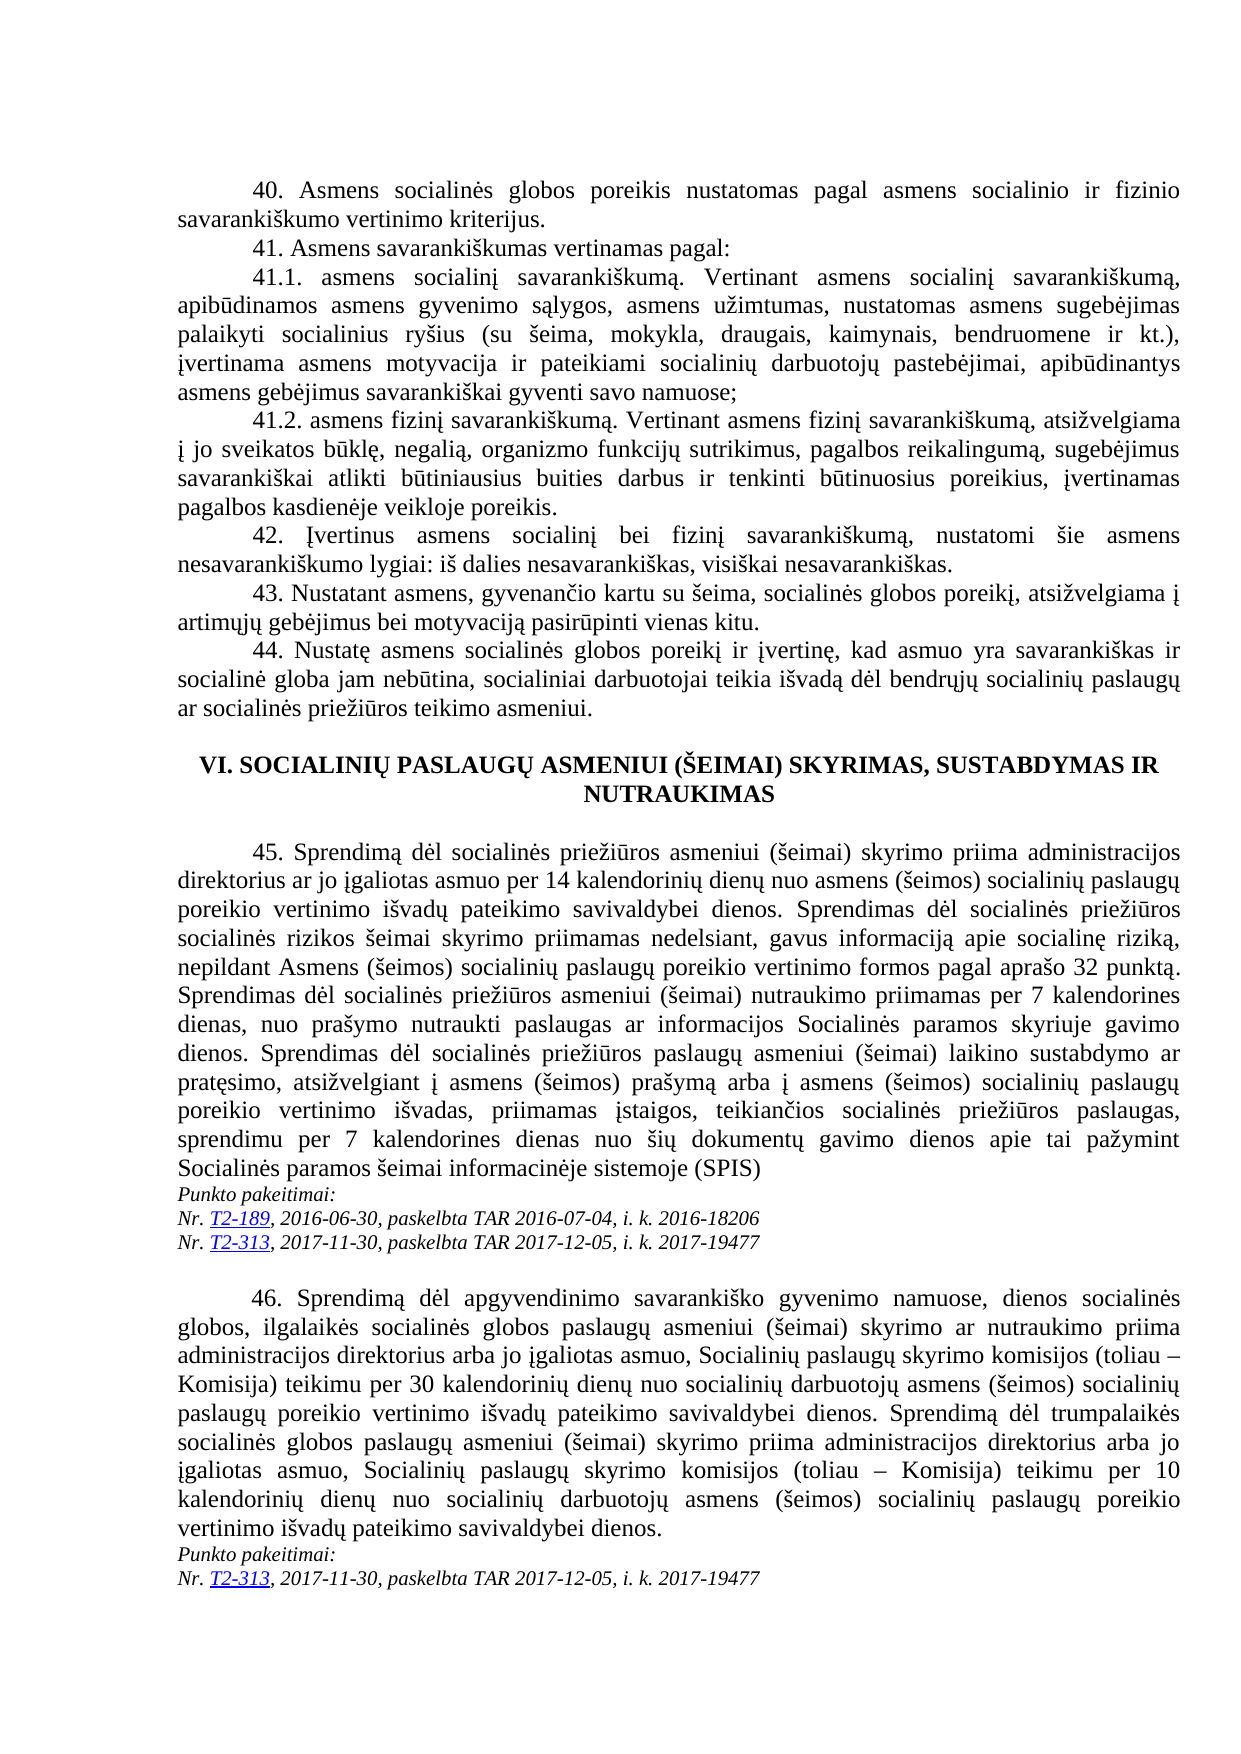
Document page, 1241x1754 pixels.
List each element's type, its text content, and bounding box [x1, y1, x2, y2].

text Nr. T2-313, 2017-11-30, paskelbta TAR 2017-12-05, i. k. 2017-19477 [177, 1566, 1181, 1590]
text Punkto pakeitimai: [177, 1182, 1181, 1206]
text 45. Sprendimą dėl socialinės priežiūros asmeniui (šeimai) skyrimo priima administracijos direktorius ar jo įgaliotas asmuo per 14 kalendorinių dienų nuo asmens (šeimos) socialinių paslaugų poreikio vertinimo išvadų pateikimo savivaldybei dienos. Sprendimas dėl socialinės priežiūros socialinės rizikos šeimai skyrimo priimamas nedelsiant, gavus informaciją apie socialinę riziką, nepildant Asmens (šeimos) socialinių paslaugų poreikio vertinimo formos pagal aprašo 32 punktą. Sprendimas dėl socialinės priežiūros asmeniui (šeimai) nutraukimo priimamas per 7 kalendorines dienas, nuo prašymo nutraukti paslaugas ar informacijos Socialinės paramos skyriuje gavimo dienos. Sprendimas dėl socialinės priežiūros paslaugų asmeniui (šeimai) laikino sustabdymo ar pratęsimo, atsižvelgiant į asmens (šeimos) prašymą arba į asmens (šeimos) socialinių paslaugų poreikio vertinimo išvadas, priimamas įstaigos, teikiančios socialinės priežiūros paslaugas, sprendimu per 7 kalendorines dienas nuo šių dokumentų gavimo dienos apie tai pažymint Socialinės paramos šeimai informacinėje sistemoje (SPIS) [177, 837, 1181, 1182]
text 46. Sprendimą dėl apgyvendinimo savarankiško gyvenimo namuose, dienos socialinės globos, ilgalaikės socialinės globos paslaugų asmeniui (šeimai) skyrimo ar nutraukimo priima administracijos direktorius arba jo įgaliotas asmuo, Socialinių paslaugų skyrimo komisijos (toliau – Komisija) teikimu per 30 kalendorinių dienų nuo socialinių darbuotojų asmens (šeimos) socialinių paslaugų poreikio vertinimo išvadų pateikimo savivaldybei dienos. Sprendimą dėl trumpalaikės socialinės globos paslaugų asmeniui (šeimai) skyrimo priima administracijos direktorius arba jo įgaliotas asmuo, Socialinių paslaugų skyrimo komisijos (toliau – Komisija) teikimu per 10 kalendorinių dienų nuo socialinių darbuotojų asmens (šeimos) socialinių paslaugų poreikio vertinimo išvadų pateikimo savivaldybei dienos. [177, 1283, 1181, 1542]
text 44. Nustatę asmens socialinės globos poreikį ir įvertinę, kad asmuo yra savarankiškas ir socialinė globa jam nebūtina, socialiniai darbuotojai teikia išvadą dėl bendrųjų socialinių paslaugų ar socialinės priežiūros teikimo asmeniui. [177, 636, 1181, 722]
text 40. Asmens socialinės globos poreikis nustatomas pagal asmens socialinio ir fizinio savarankiškumo vertinimo kriterijus. [177, 176, 1181, 233]
text VI. SOCIALINIŲ PASLAUGŲ ASMENIUI (ŠEIMAI) SKYRIMAS, SUSTABDYMAS IR NUTRAUKIMAS [177, 751, 1181, 808]
text 41. Asmens savarankiškumas vertinamas pagal: [177, 233, 1181, 262]
text Punkto pakeitimai: [177, 1542, 1181, 1566]
text 41.2. asmens fizinį savarankiškumą. Vertinant asmens fizinį savarankiškumą, atsižvelgiama į jo sveikatos būklę, negalią, organizmo funkcijų sutrikimus, pagalbos reikalingumą, sugebėjimus savarankiškai atlikti būtiniausius buities darbus ir tenkinti būtinuosius poreikius, įvertinamas pagalbos kasdienėje veikloje poreikis. [177, 406, 1181, 521]
text 42. Įvertinus asmens socialinį bei fizinį savarankiškumą, nustatomi šie asmens nesavarankiškumo lygiai: iš dalies nesavarankiškas, visiškai nesavarankiškas. [177, 521, 1181, 578]
text 41.1. asmens socialinį savarankiškumą. Vertinant asmens socialinį savarankiškumą, apibūdinamos asmens gyvenimo sąlygos, asmens užimtumas, nustatomas asmens sugebėjimas palaikyti socialinius ryšius (su šeima, mokykla, draugais, kaimynais, bendruomene ir kt.), įvertinama asmens motyvacija ir pateikiami socialinių darbuotojų pastebėjimai, apibūdinantys asmens gebėjimus savarankiškai gyventi savo namuose; [177, 262, 1181, 406]
text 43. Nustatant asmens, gyvenančio kartu su šeima, socialinės globos poreikį, atsižvelgiama į artimųjų gebėjimus bei motyvaciją pasirūpinti vienas kitu. [177, 578, 1181, 636]
text Nr. T2-189, 2016-06-30, paskelbta TAR 2016-07-04, i. k. 2016-18206 [177, 1206, 1181, 1230]
text Nr. T2-313, 2017-11-30, paskelbta TAR 2017-12-05, i. k. 2017-19477 [177, 1230, 1181, 1254]
